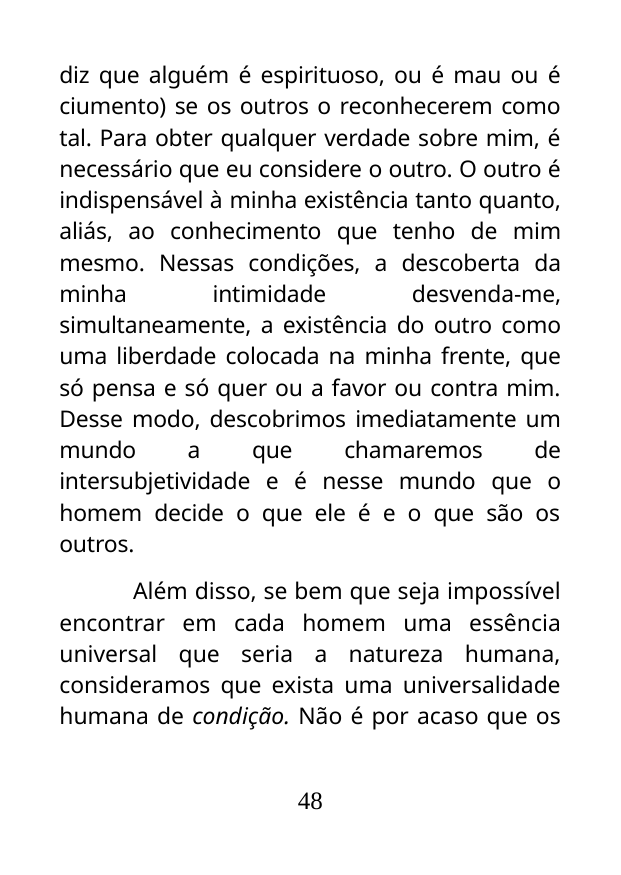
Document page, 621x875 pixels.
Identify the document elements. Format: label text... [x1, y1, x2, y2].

text Além disso, se bem que seja impossível encontrar em cada homem uma essência universal que seria a natureza humana, consideramos que exista uma universalidade humana de condição. Não é por acaso que os [59, 575, 561, 732]
text diz que alguém é espirituoso, ou é mau ou é ciumento) se os outros o reconhecerem como tal. Para obter qualquer verdade sobre mim, é necessário que eu considere o outro. O outro é indispensável à minha existência tanto quanto, aliás, ao conhecimento que tenho de mim mesmo. Nessas condições, a descoberta da minha intimidade desvenda-me, simultaneamente, a existência do outro como uma liberdade colocada na minha frente, que só pensa e só quer ou a favor ou contra mim. Desse modo, descobrimos imediatamente um mundo a que chamaremos de intersubjetividade e é nesse mundo que o homem decide o que ele é e o que são os outros. [59, 59, 561, 559]
